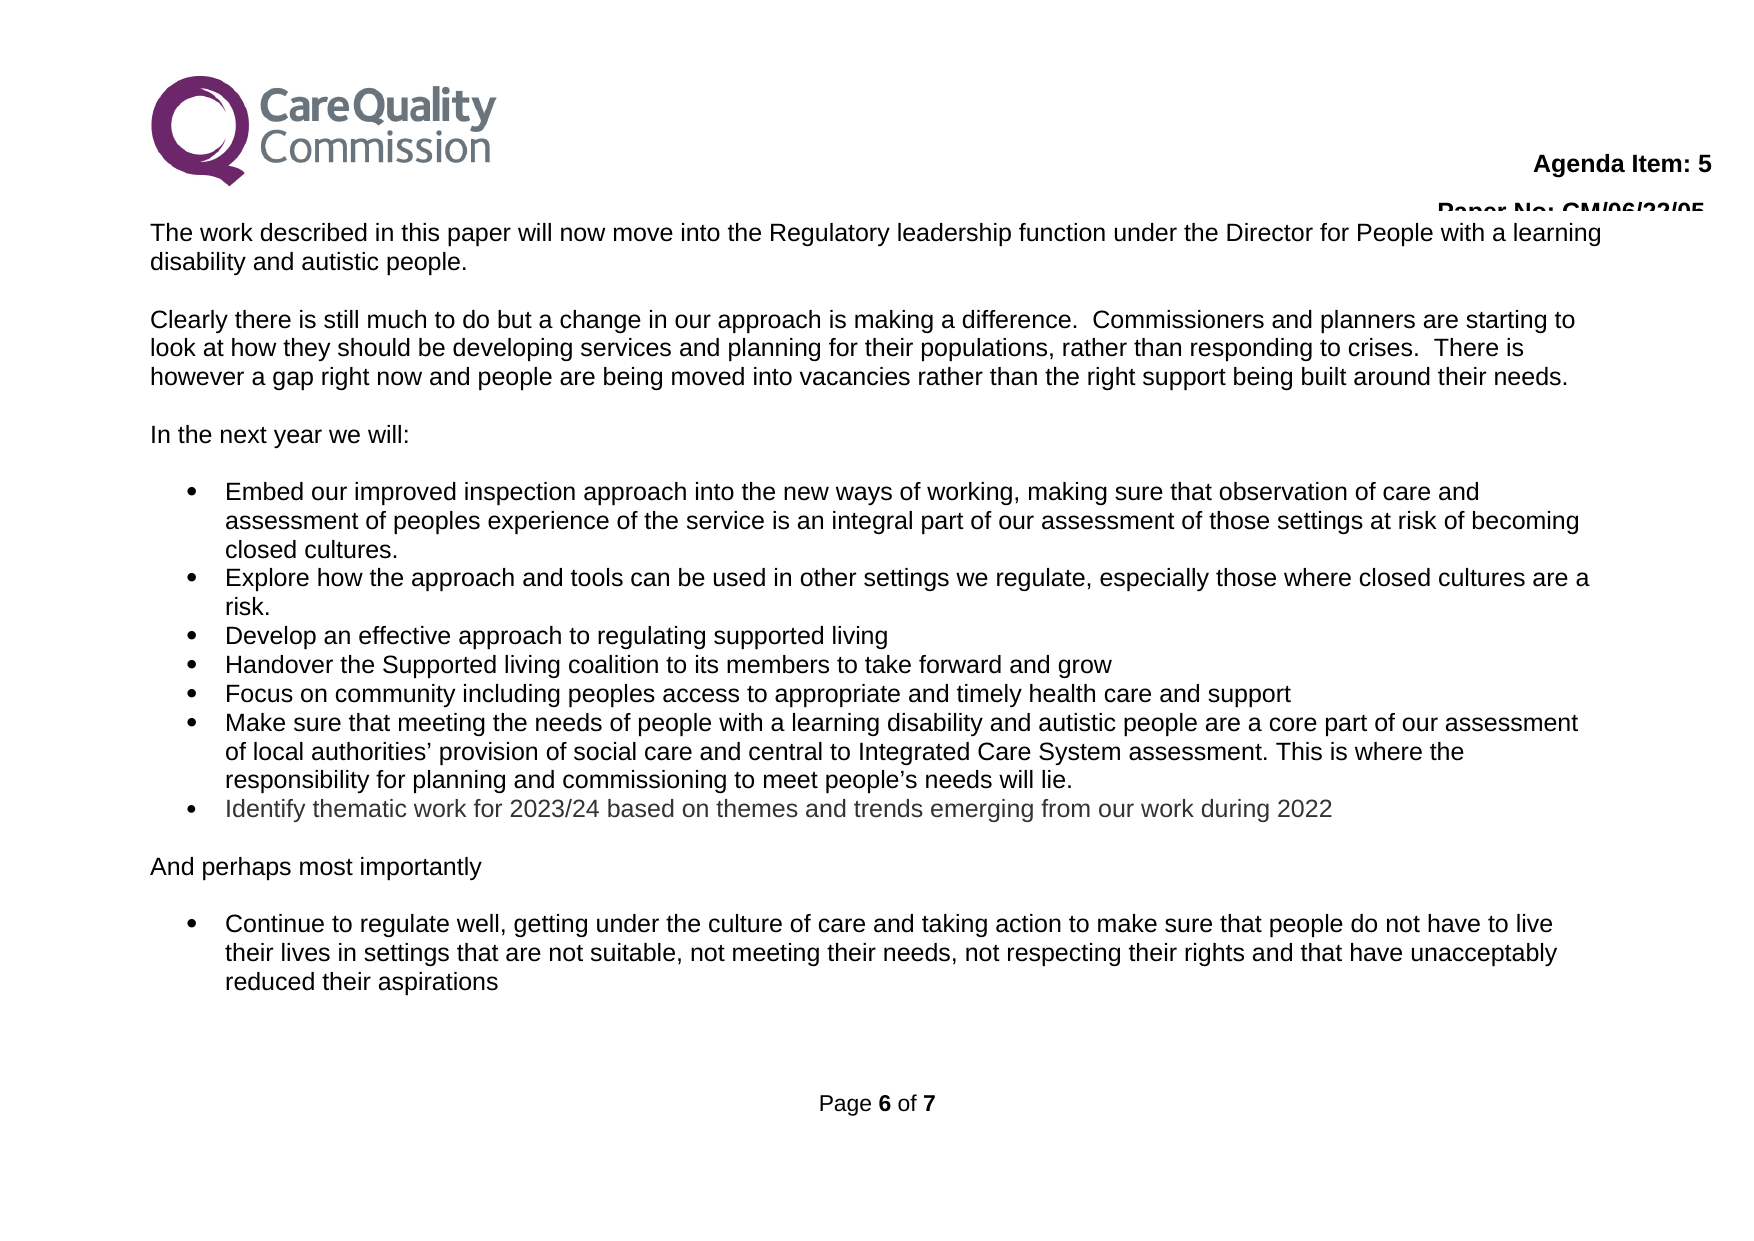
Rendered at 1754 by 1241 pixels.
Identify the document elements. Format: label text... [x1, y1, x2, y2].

list Identify thematic work for 2023/24 based on themes and trends emerging from our work during 2022 [187, 794, 1604, 823]
list Handover the Supported living coalition to its members to take forward and grow [187, 650, 1604, 679]
list Explore how the approach and tools can be used in other settings we regulate, especially those where closed cultures are a risk. [187, 563, 1604, 621]
list Make sure that meeting the needs of people with a learning disability and autistic people are a core part of our assessment of local authorities’ provision of social care and central to Integrated Care System assessment. This is where the responsibility for planning and commissioning to meet people’s needs will lie. [187, 708, 1604, 794]
text And perhaps most importantly [150, 851, 1604, 880]
text Clearly there is still much to do but a change in our approach is making a difference. Commissioners and planners are starting to look at how they should be developing services and planning for their populations, rather than responding to crises. There is however a gap right now and people are being moved into vacancies rather than the right support being built around their needs. [150, 304, 1604, 391]
list Focus on community including peoples access to appropriate and timely health care and support [187, 679, 1604, 708]
list Embed our improved inspection approach into the new ways of working, making sure that observation of care and assessment of peoples experience of the service is an integral part of our assessment of those settings at risk of becoming closed cultures. [187, 477, 1604, 563]
text In the next year we will: [150, 419, 1604, 448]
list Continue to regulate well, getting under the culture of care and taking action to make sure that people do not have to live their lives in settings that are not suitable, not meeting their needs, not respecting their rights and that have unacceptably reduced their aspirations [187, 909, 1604, 995]
list Develop an effective approach to regulating supported living [187, 621, 1604, 650]
text The work described in this paper will now move into the Regulatory leadership function under the Director for People with a learning disability and autistic people. [150, 218, 1604, 276]
